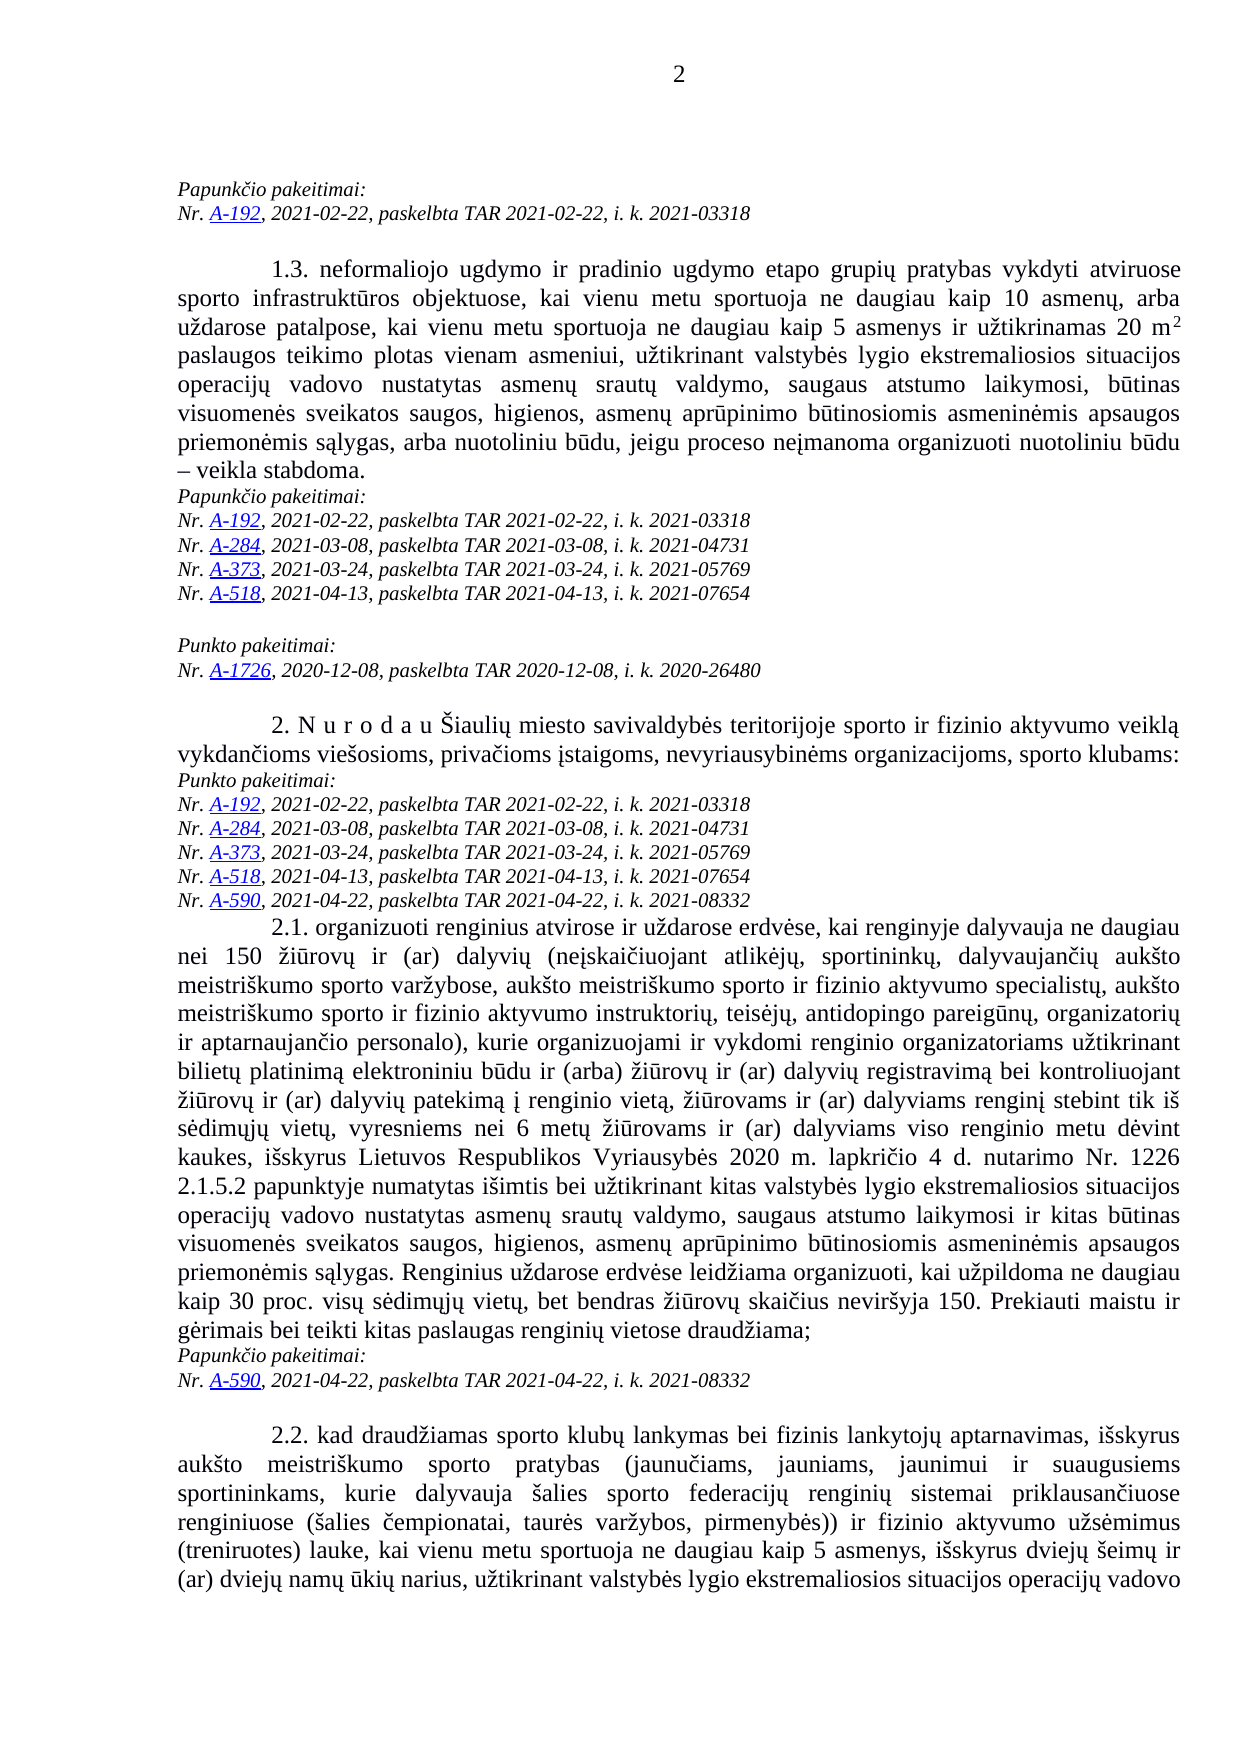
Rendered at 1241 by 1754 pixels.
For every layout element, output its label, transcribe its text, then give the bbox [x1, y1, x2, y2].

text Nr. A-192, 2021-02-22, paskelbta TAR 2021-02-22, i. k. 2021-03318 [177, 201, 1181, 225]
text Nr. A-518, 2021-04-13, paskelbta TAR 2021-04-13, i. k. 2021-07654 [177, 864, 1181, 888]
text Punkto pakeitimai: [177, 633, 1181, 657]
text Punkto pakeitimai: [177, 768, 1181, 792]
text Nr. A-192, 2021-02-22, paskelbta TAR 2021-02-22, i. k. 2021-03318 [177, 508, 1181, 532]
text 2. N u r o d a u Šiaulių miesto savivaldybės teritorijoje sporto ir fizinio aktyvumo veiklą vykdančioms viešosioms, privačioms įstaigoms, nevyriausybinėms organizacijoms, sporto klubams: [177, 710, 1181, 768]
text Papunkčio pakeitimai: [177, 484, 1181, 508]
text 2.1. organizuoti renginius atvirose ir uždarose erdvėse, kai renginyje dalyvauja ne daugiau nei 150 žiūrovų ir (ar) dalyvių (neįskaičiuojant atlikėjų, sportininkų, dalyvaujančių aukšto meistriškumo sporto varžybose, aukšto meistriškumo sporto ir fizinio aktyvumo specialistų, aukšto meistriškumo sporto ir fizinio aktyvumo instruktorių, teisėjų, antidopingo pareigūnų, organizatorių ir aptarnaujančio personalo), kurie organizuojami ir vykdomi renginio organizatoriams užtikrinant bilietų platinimą elektroniniu būdu ir (arba) žiūrovų ir (ar) dalyvių registravimą bei kontroliuojant žiūrovų ir (ar) dalyvių patekimą į renginio vietą, žiūrovams ir (ar) dalyviams renginį stebint tik iš sėdimųjų vietų, vyresniems nei 6 metų žiūrovams ir (ar) dalyviams viso renginio metu dėvint kaukes, išskyrus Lietuvos Respublikos Vyriausybės 2020 m. lapkričio 4 d. nutarimo Nr. 1226 2.1.5.2 papunktyje numatytas išimtis bei užtikrinant kitas valstybės lygio ekstremaliosios situacijos operacijų vadovo nustatytas asmenų srautų valdymo, saugaus atstumo laikymosi ir kitas būtinas visuomenės sveikatos saugos, higienos, asmenų aprūpinimo būtinosiomis asmeninėmis apsaugos priemonėmis sąlygas. Renginius uždarose erdvėse leidžiama organizuoti, kai užpildoma ne daugiau kaip 30 proc. visų sėdimųjų vietų, bet bendras žiūrovų skaičius neviršyja 150. Prekiauti maistu ir gėrimais bei teikti kitas paslaugas renginių vietose draudžiama; [177, 912, 1181, 1343]
text Nr. A-590, 2021-04-22, paskelbta TAR 2021-04-22, i. k. 2021-08332 [177, 1367, 1181, 1392]
text Nr. A-590, 2021-04-22, paskelbta TAR 2021-04-22, i. k. 2021-08332 [177, 888, 1181, 912]
text Nr. A-284, 2021-03-08, paskelbta TAR 2021-03-08, i. k. 2021-04731 [177, 816, 1181, 840]
text Nr. A-373, 2021-03-24, paskelbta TAR 2021-03-24, i. k. 2021-05769 [177, 557, 1181, 581]
text 2.2. kad draudžiamas sporto klubų lankymas bei fizinis lankytojų aptarnavimas, išskyrus aukšto meistriškumo sporto pratybas (jaunučiams, jauniams, jaunimui ir suaugusiems sportininkams, kurie dalyvauja šalies sporto federacijų renginių sistemai priklausančiuose renginiuose (šalies čempionatai, taurės varžybos, pirmenybės)) ir fizinio aktyvumo užsėmimus (treniruotes) lauke, kai vienu metu sportuoja ne daugiau kaip 5 asmenys, išskyrus dviejų šeimų ir (ar) dviejų namų ūkių narius, užtikrinant valstybės lygio ekstremaliosios situacijos operacijų vadovo [177, 1420, 1181, 1593]
text Nr. A-518, 2021-04-13, paskelbta TAR 2021-04-13, i. k. 2021-07654 [177, 581, 1181, 605]
text Papunkčio pakeitimai: [177, 177, 1181, 201]
text Nr. A-373, 2021-03-24, paskelbta TAR 2021-03-24, i. k. 2021-05769 [177, 840, 1181, 864]
text 1.3. neformaliojo ugdymo ir pradinio ugdymo etapo grupių pratybas vykdyti atviruose sporto infrastruktūros objektuose, kai vienu metu sportuoja ne daugiau kaip 10 asmenų, arba uždarose patalpose, kai vienu metu sportuoja ne daugiau kaip 5 asmenys ir užtikrinamas 20 m2 paslaugos teikimo plotas vienam asmeniui, užtikrinant valstybės lygio ekstremaliosios situacijos operacijų vadovo nustatytas asmenų srautų valdymo, saugaus atstumo laikymosi, būtinas visuomenės sveikatos saugos, higienos, asmenų aprūpinimo būtinosiomis asmeninėmis apsaugos priemonėmis sąlygas, arba nuotoliniu būdu, jeigu proceso neįmanoma organizuoti nuotoliniu būdu – veikla stabdoma. [177, 254, 1181, 484]
text Nr. A-192, 2021-02-22, paskelbta TAR 2021-02-22, i. k. 2021-03318 [177, 792, 1181, 816]
text Nr. A-1726, 2020-12-08, paskelbta TAR 2020-12-08, i. k. 2020-26480 [177, 657, 1181, 682]
text Papunkčio pakeitimai: [177, 1343, 1181, 1367]
text Nr. A-284, 2021-03-08, paskelbta TAR 2021-03-08, i. k. 2021-04731 [177, 532, 1181, 557]
